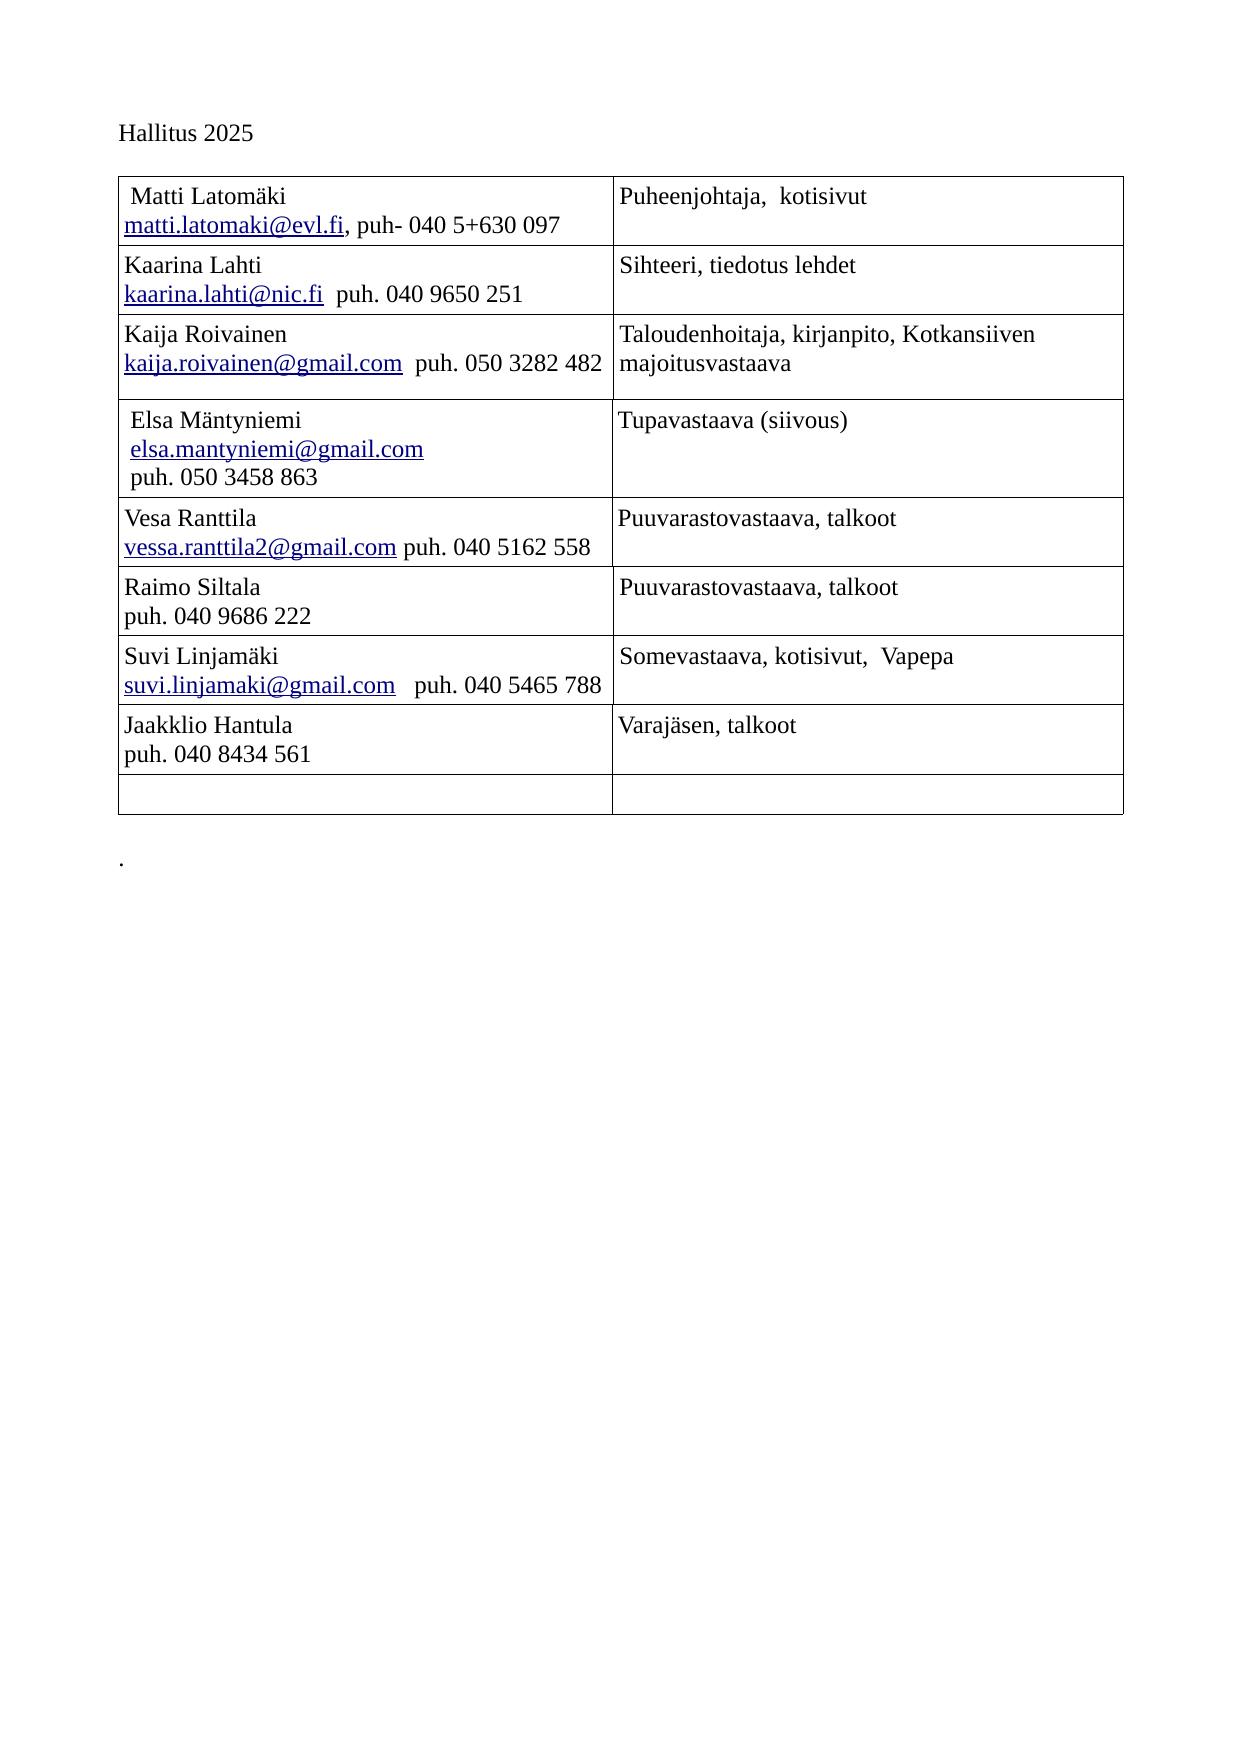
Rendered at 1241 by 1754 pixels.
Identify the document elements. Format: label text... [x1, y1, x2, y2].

table_header Tupavastaava (siivous) [613, 400, 1123, 497]
text . [118, 843, 1122, 871]
table_header Puuvarastovastaava, talkoot [614, 567, 1123, 635]
text Hallitus 2025 [118, 118, 1122, 147]
table_cell Somevastaava, kotisivut, Vapepa [614, 636, 1123, 704]
table_cell [613, 775, 1123, 814]
table_header Raimo Siltala puh. 040 9686 222 [119, 567, 613, 635]
table_cell Puuvarastovastaava, talkoot [613, 498, 1123, 566]
table_cell Vesa Ranttila vessa.ranttila2@gmail.com puh. 040 5162 558 [119, 498, 612, 566]
table_header Matti Latomäki matti.latomaki@evl.fi, puh- 040 5+630 097 [119, 177, 613, 245]
table_cell [119, 775, 612, 814]
table_cell Kaarina Lahti kaarina.lahti@nic.fi puh. 040 9650 251 [119, 246, 613, 314]
table_cell Suvi Linjamäki suvi.linjamaki@gmail.com puh. 040 5465 788 [119, 636, 613, 704]
table_cell Kaija Roivainen kaija.roivainen@gmail.com puh. 050 3282 482 [119, 315, 613, 399]
table_header Jaakklio Hantula puh. 040 8434 561 [119, 705, 612, 773]
table_header Puheenjohtaja, kotisivut [614, 177, 1123, 245]
table_header Elsa Mäntyniemi elsa.mantyniemi@gmail.com puh. 050 3458 863 [119, 400, 612, 497]
table_cell Sihteeri, tiedotus lehdet [614, 246, 1123, 314]
table_header Varajäsen, talkoot [613, 705, 1123, 773]
table_cell Taloudenhoitaja, kirjanpito, Kotkansiiven majoitusvastaava [614, 315, 1123, 399]
